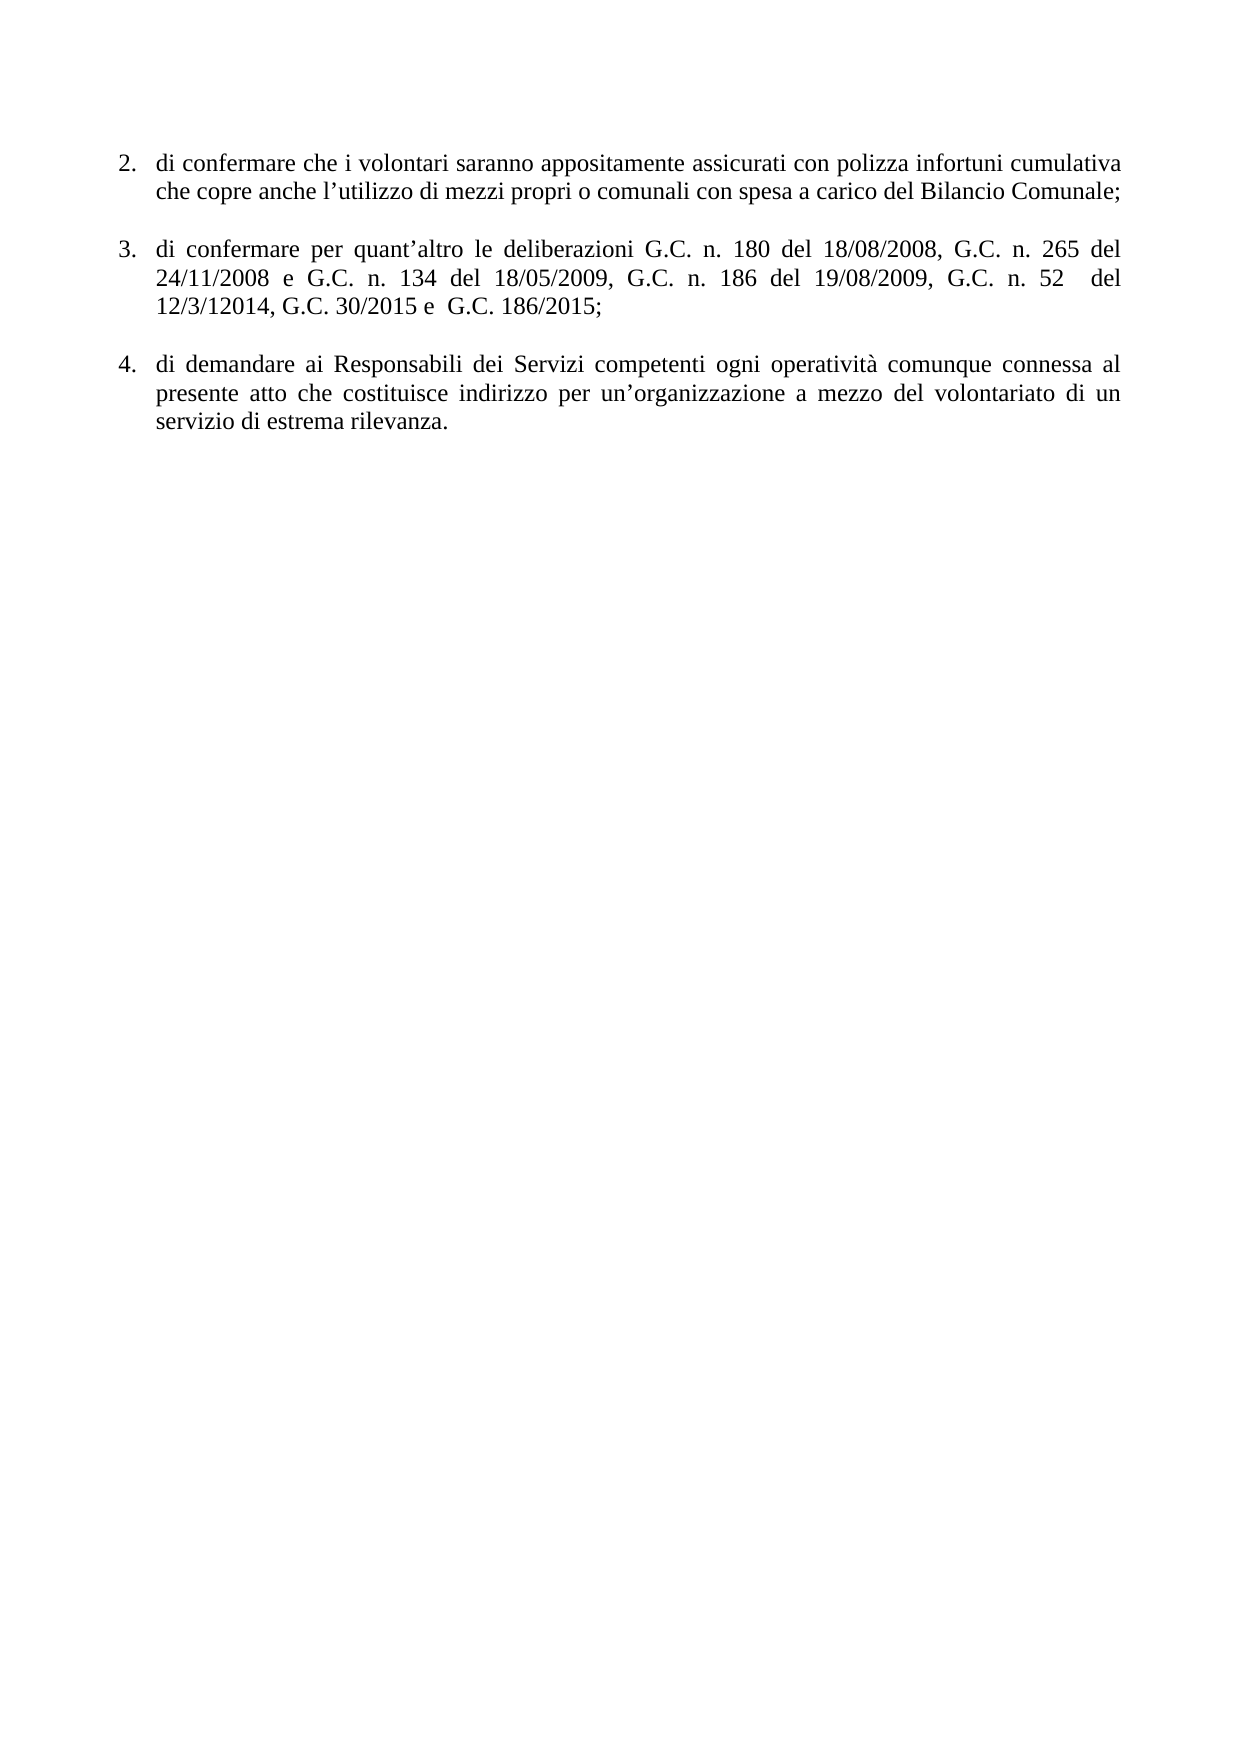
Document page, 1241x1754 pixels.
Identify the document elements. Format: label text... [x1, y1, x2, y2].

list di demandare ai Responsabili dei Servizi competenti ogni operatività comunque connessa al presente atto che costituisce indirizzo per un’organizzazione a mezzo del volontariato di un servizio di estrema rilevanza. [118, 349, 1122, 435]
list di confermare per quant’altro le deliberazioni G.C. n. 180 del 18/08/2008, G.C. n. 265 del 24/11/2008 e G.C. n. 134 del 18/05/2009, G.C. n. 186 del 19/08/2009, G.C. n. 52 del 12/3/12014, G.C. 30/2015 e G.C. 186/2015; [118, 234, 1122, 320]
list di confermare che i volontari saranno appositamente assicurati con polizza infortuni cumulativa che copre anche l’utilizzo di mezzi propri o comunali con spesa a carico del Bilancio Comunale; [118, 148, 1122, 205]
